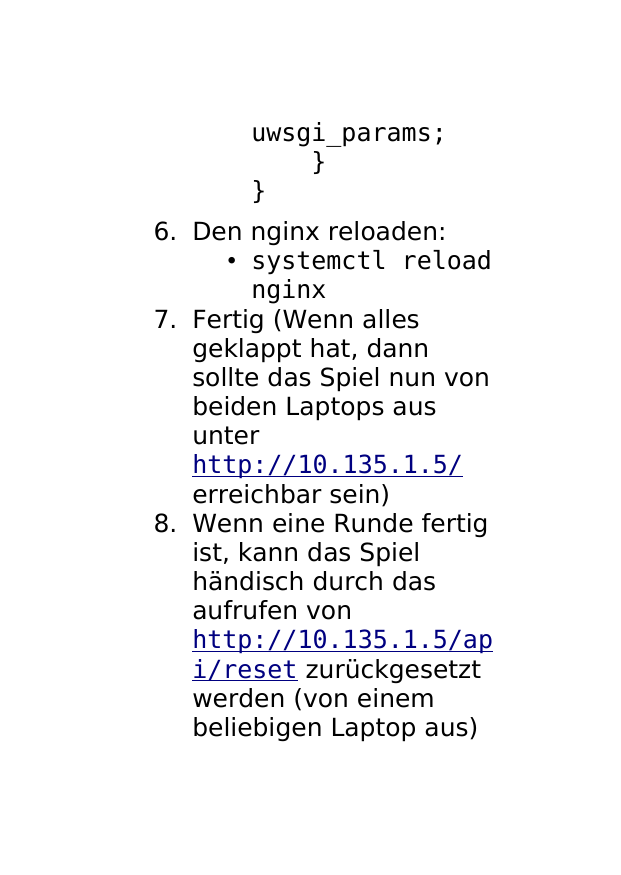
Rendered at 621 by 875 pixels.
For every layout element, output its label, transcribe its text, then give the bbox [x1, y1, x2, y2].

list Fertig (Wenn alles geklappt hat, dann sollte das Spiel nun von beiden Laptops aus unter http://10.135.1.5/ erreichbar sein) [177, 305, 502, 509]
list Wenn eine Runde fertig ist, kann das Spiel händisch durch das aufrufen von http://10.135.1.5/api/reset zurückgesetzt werden (von einem beliebigen Laptop aus) [177, 509, 502, 742]
list uwsgi_params; } } [236, 118, 502, 206]
list systemctl reload nginx [236, 247, 502, 305]
list Den nginx reloaden: [177, 217, 502, 247]
